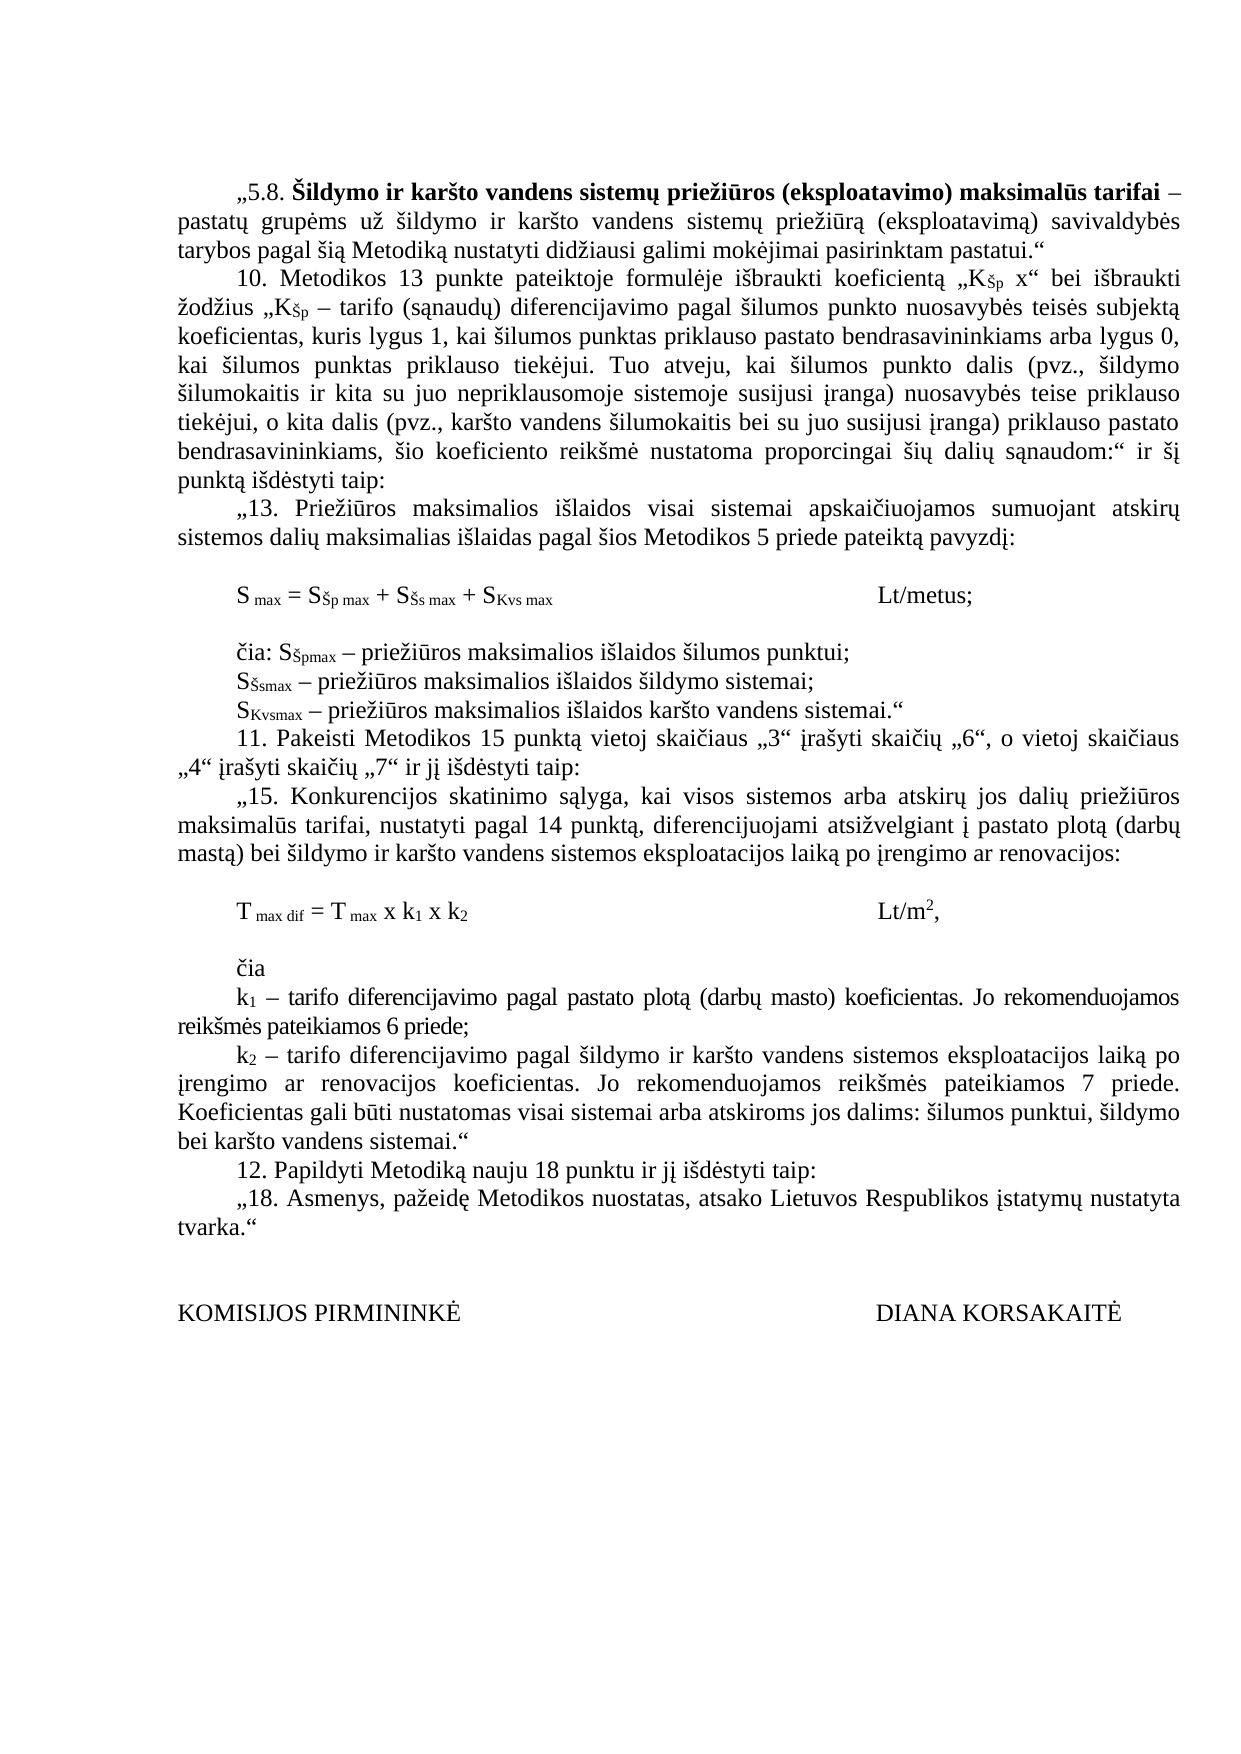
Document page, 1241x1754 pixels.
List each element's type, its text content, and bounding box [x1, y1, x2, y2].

text čia [177, 953, 1181, 982]
text SŠsmax – priežiūros maksimalios išlaidos šildymo sistemai; [177, 666, 1181, 695]
text 10. Metodikos 13 punkte pateiktoje formulėje išbraukti koeficientą „KŠp x“ bei išbraukti žodžius „KŠp – tarifo (sąnaudų) diferencijavimo pagal šilumos punkto nuosavybės teisės subjektą koeficientas, kuris lygus 1, kai šilumos punktas priklauso pastato bendrasavininkiams arba lygus 0, kai šilumos punktas priklauso tiekėjui. Tuo atveju, kai šilumos punkto dalis (pvz., šildymo šilumokaitis ir kita su juo nepriklausomoje sistemoje susijusi įranga) nuosavybės teise priklauso tiekėjui, o kita dalis (pvz., karšto vandens šilumokaitis bei su juo susijusi įranga) priklauso pastato bendrasavininkiams, šio koeficiento reikšmė nustatoma proporcingai šių dalių sąnaudom:“ ir šį punktą išdėstyti taip: [177, 263, 1181, 493]
text S max = SŠp max + SŠs max + SKvs max Lt/metus; [177, 580, 1181, 608]
text „18. Asmenys, pažeidę Metodikos nuostatas, atsako Lietuvos Respublikos įstatymų nustatyta tvarka.“ [177, 1183, 1181, 1241]
text „15. Konkurencijos skatinimo sąlyga, kai visos sistemos arba atskirų jos dalių priežiūros maksimalūs tarifai, nustatyti pagal 14 punktą, diferencijuojami atsižvelgiant į pastato plotą (darbų mastą) bei šildymo ir karšto vandens sistemos eksploatacijos laiką po įrengimo ar renovacijos: [177, 781, 1181, 867]
text k2 – tarifo diferencijavimo pagal šildymo ir karšto vandens sistemos eksploatacijos laiką po įrengimo ar renovacijos koeficientas. Jo rekomenduojamos reikšmės pateikiamos 7 priede. Koeficientas gali būti nustatomas visai sistemai arba atskiroms jos dalims: šilumos punktui, šildymo bei karšto vandens sistemai.“ [177, 1040, 1181, 1155]
text čia: SŠpmax – priežiūros maksimalios išlaidos šilumos punktui; [177, 637, 1181, 666]
text T max dif = T max x k1 x k2 Lt/m2, [177, 896, 1181, 925]
text Komisijos pirmininkė Diana Korsakaitė [177, 1298, 1181, 1327]
text 12. Papildyti Metodiką nauju 18 punktu ir jį išdėstyti taip: [177, 1155, 1181, 1183]
text „5.8. Šildymo ir karšto vandens sistemų priežiūros (eksploatavimo) maksimalūs tarifai – pastatų grupėms už šildymo ir karšto vandens sistemų priežiūrą (eksploatavimą) savivaldybės tarybos pagal šią Metodiką nustatyti didžiausi galimi mokėjimai pasirinktam pastatui.“ [177, 177, 1181, 263]
text „13. Priežiūros maksimalios išlaidos visai sistemai apskaičiuojamos sumuojant atskirų sistemos dalių maksimalias išlaidas pagal šios Metodikos 5 priede pateiktą pavyzdį: [177, 493, 1181, 551]
text SKvsmax – priežiūros maksimalios išlaidos karšto vandens sistemai.“ [177, 695, 1181, 723]
text 11. Pakeisti Metodikos 15 punktą vietoj skaičiaus „3“ įrašyti skaičių „6“, o vietoj skaičiaus „4“ įrašyti skaičių „7“ ir jį išdėstyti taip: [177, 723, 1181, 781]
text k1 – tarifo diferencijavimo pagal pastato plotą (darbų masto) koeficientas. Jo rekomenduojamos reikšmės pateikiamos 6 priede; [177, 982, 1181, 1040]
